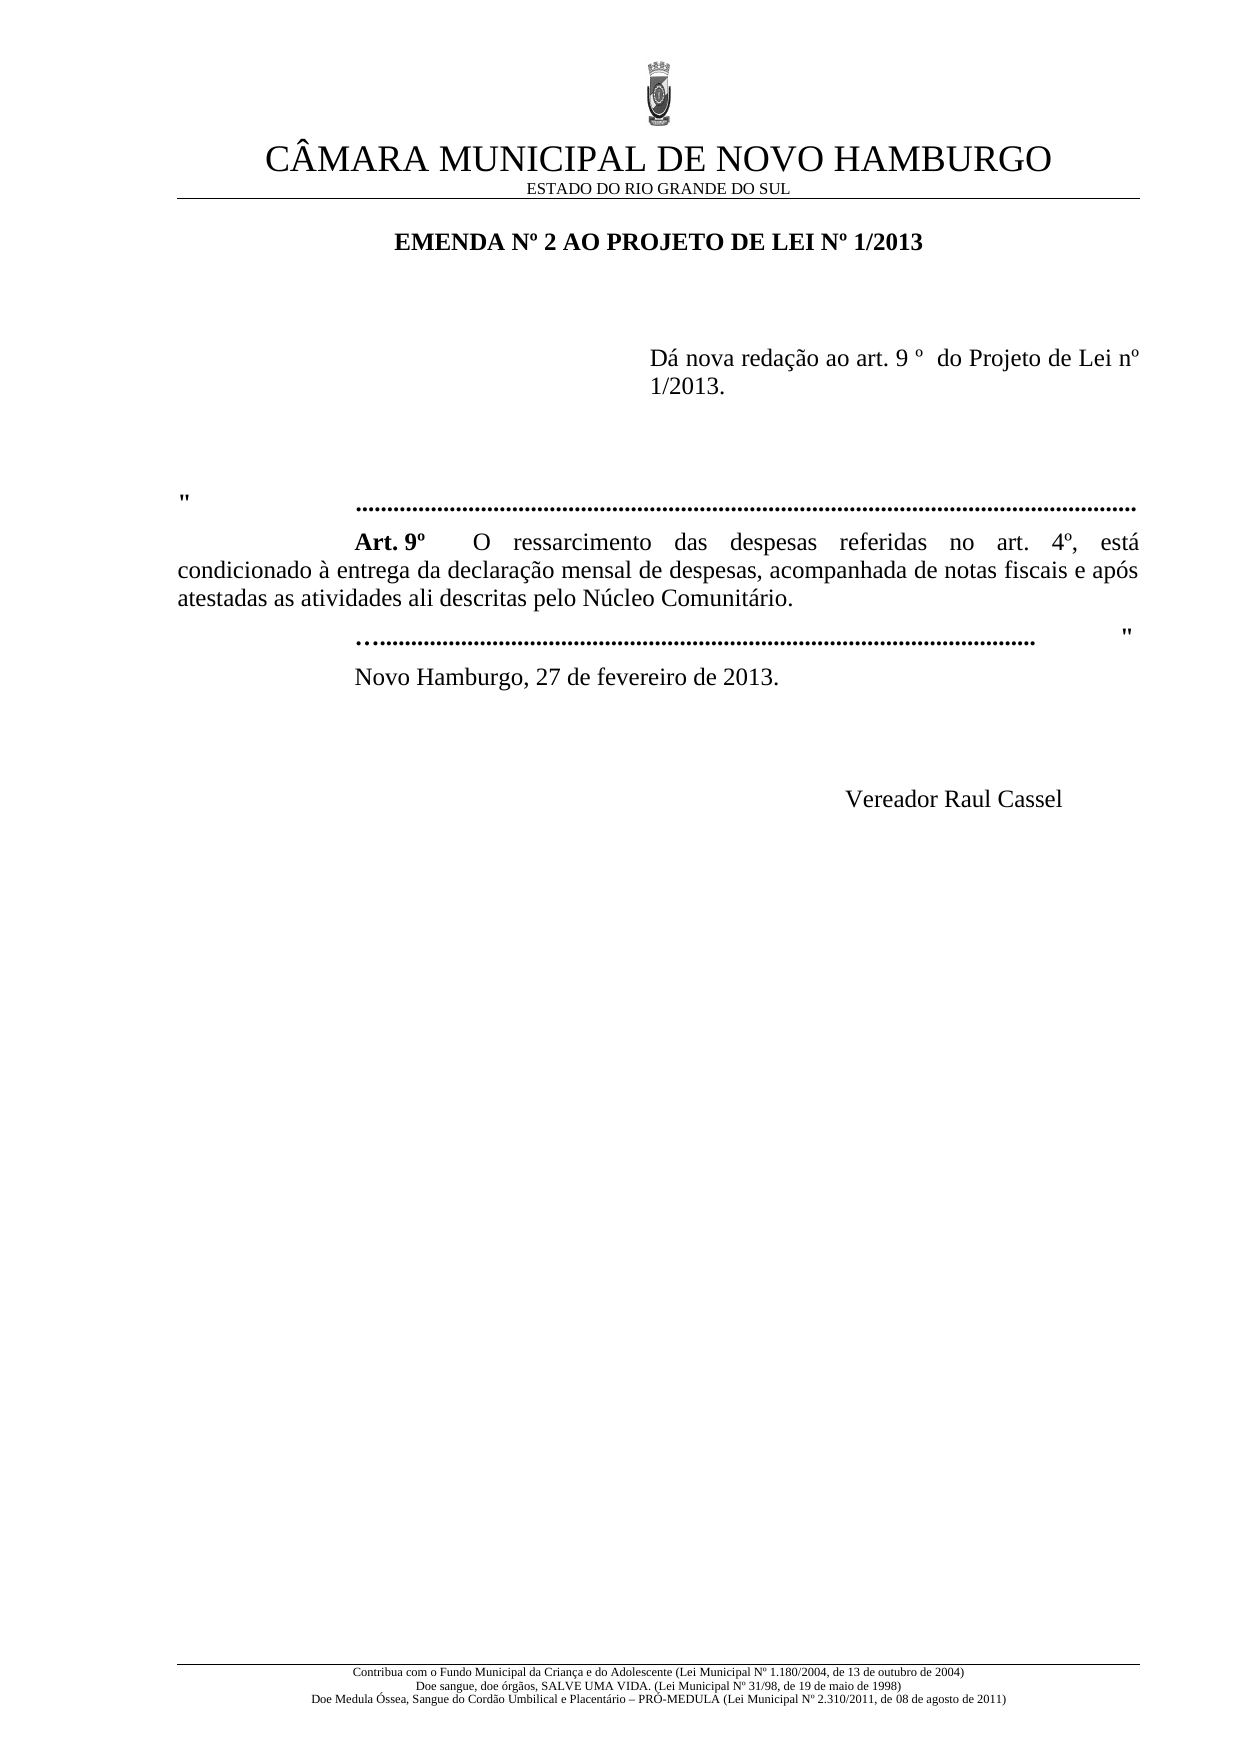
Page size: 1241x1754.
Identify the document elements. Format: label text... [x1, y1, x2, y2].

text Vereador Raul Cassel [768, 785, 1140, 813]
text Novo Hamburgo, 27 de fevereiro de 2013. [177, 663, 1140, 691]
text …......................................................................................................... " [177, 623, 1140, 651]
text EMENDA Nº 2 AO PROJETO DE LEI Nº 1/2013 [177, 228, 1140, 256]
text Dá nova redação ao art. 9 º do Projeto de Lei nº 1/2013. [649, 344, 1140, 400]
text Art. 9º O ressarcimento das despesas referidas no art. 4º, está condicionado à entrega da declaração mensal de despesas, acompanhada de notas fiscais e após atestadas as atividades ali descritas pelo Núcleo Comunitário. [177, 528, 1140, 611]
text " ............................................................................................................................. [177, 489, 1140, 516]
